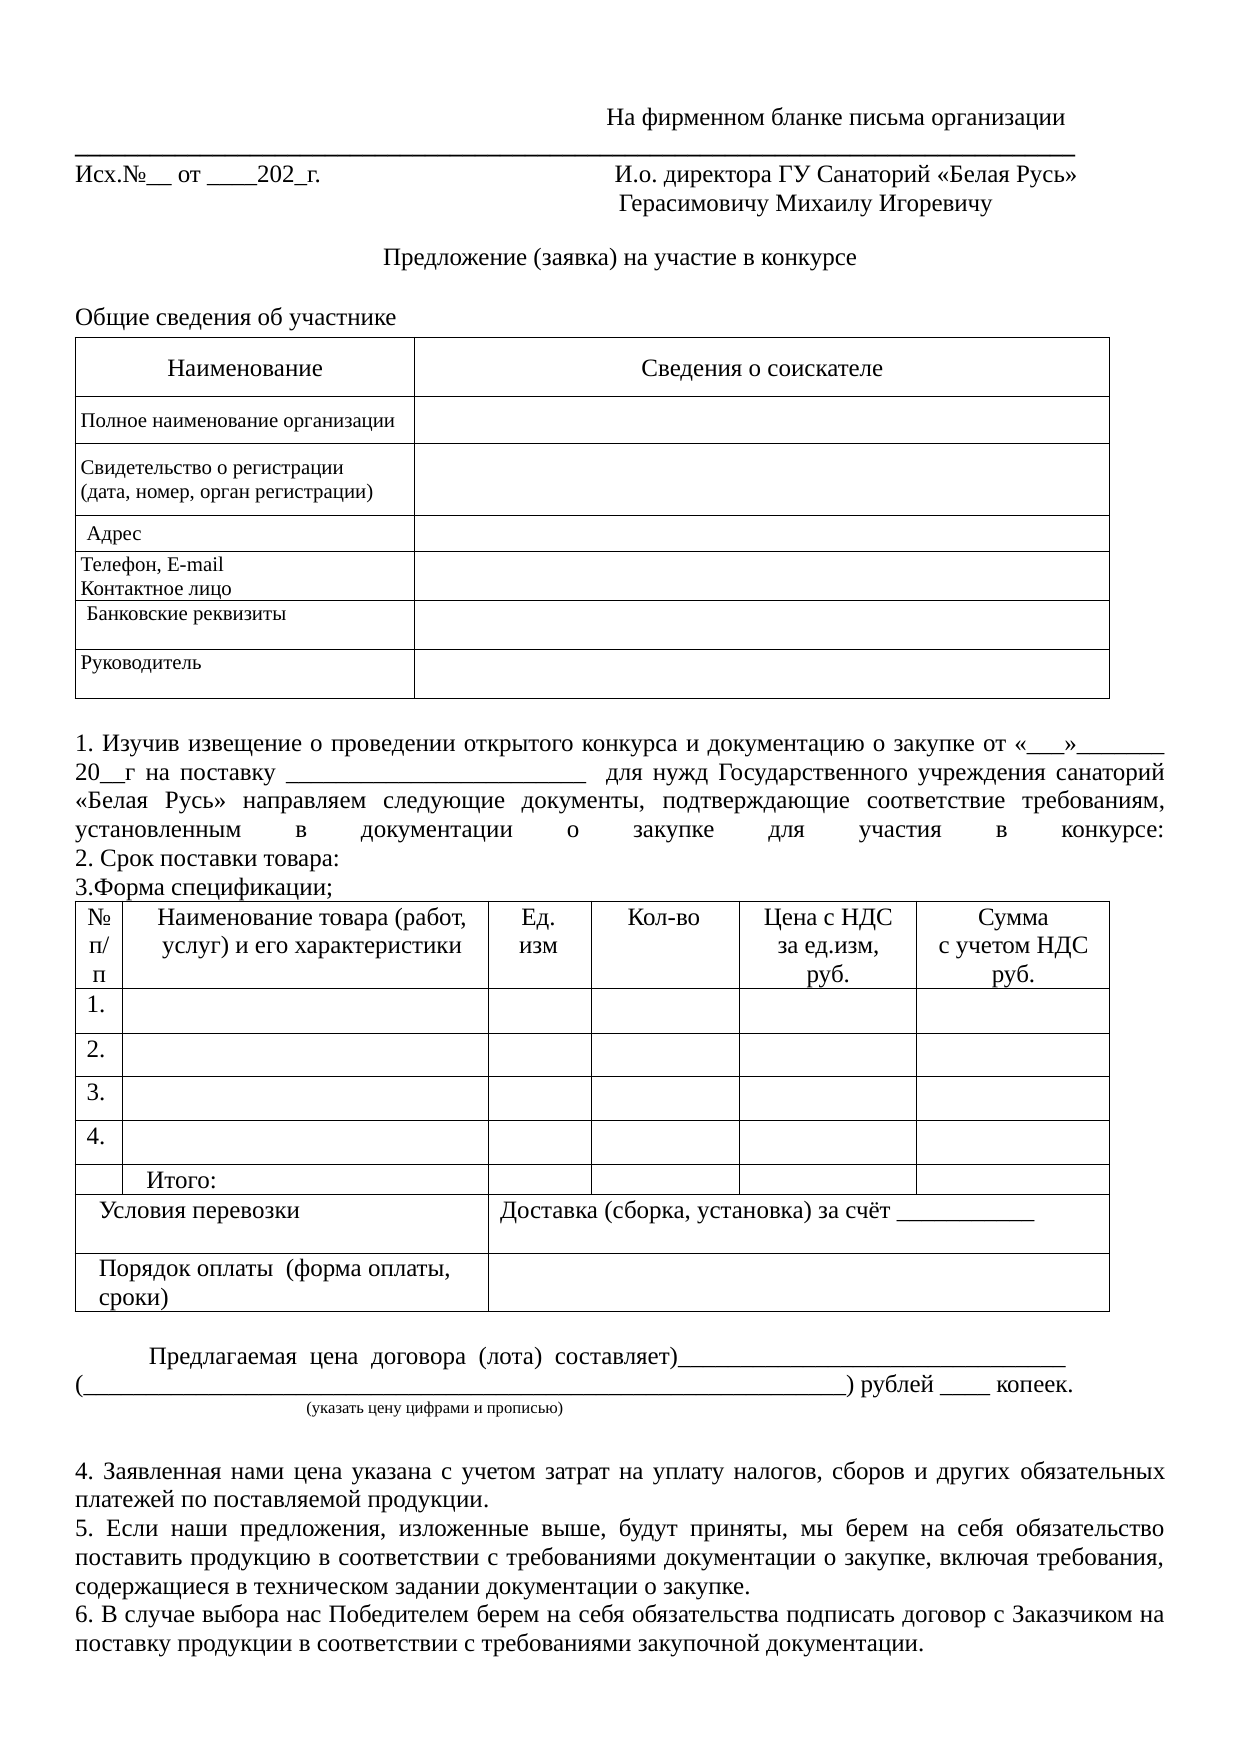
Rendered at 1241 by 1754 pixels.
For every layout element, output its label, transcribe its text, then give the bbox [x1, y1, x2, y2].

table_cell [415, 397, 1109, 443]
table_header Цена с НДС за ед.изм, руб. [740, 902, 916, 988]
table_cell [917, 1034, 1109, 1076]
table_cell 4. [76, 1121, 122, 1164]
table_cell Полное наименование организации [76, 397, 414, 443]
table_cell Адрес [76, 516, 414, 551]
table_cell Телефон, Е-mail Контактное лицо [76, 552, 414, 600]
text (_____________________________________________________________) рублей ____ копеек. [75, 1369, 1165, 1398]
table_cell [740, 1121, 916, 1164]
text 1. Изучив извещение о проведении открытого конкурса и документацию о закупке от «___»_______ 20__г на поставку ________________________ для нужд Государственного учреждения санаторий «Белая Русь» направляем следующие документы, подтверждающие соответствие требованиям, установленным в документации о закупке для участия в конкурсе: 2. Срок поставки товара: [75, 728, 1165, 872]
text (указать цену цифрами и прописью) [75, 1398, 1165, 1427]
table_cell Банковские реквизиты [76, 601, 414, 649]
table_cell [917, 989, 1109, 1033]
text 5. Если наши предложения, изложенные выше, будут приняты, мы берем на себя обязательство поставить продукцию в соответствии с требованиями документации о закупке, включая требования, содержащиеся в техническом задании документации о закупке. [75, 1513, 1165, 1599]
table_cell [740, 989, 916, 1033]
table_cell [489, 1254, 1109, 1311]
table_header Ед. изм [489, 902, 591, 988]
table_header Кол-во [592, 902, 739, 988]
table_cell [123, 1034, 488, 1076]
text Предлагаемая цена договора (лота) составляет)_______________________________ [75, 1341, 1165, 1369]
list Общие сведения об участнике [75, 302, 1165, 331]
table_header Наименование [76, 338, 414, 396]
table_cell [415, 444, 1109, 515]
table_header № п/п [76, 902, 122, 988]
table_cell Руководитель [76, 650, 414, 698]
table_cell [592, 1034, 739, 1076]
table_cell [592, 1165, 739, 1194]
table_header Сведения о соискателе [415, 338, 1109, 396]
table_cell [489, 1121, 591, 1164]
text Герасимовичу Михаилу Игоревичу [75, 188, 1165, 217]
table_cell [917, 1165, 1109, 1194]
table_cell [415, 552, 1109, 600]
list Предложение (заявка) на участие в конкурсе [75, 242, 1165, 271]
table_cell [917, 1121, 1109, 1164]
text 4. Заявленная нами цена указана с учетом затрат на уплату налогов, сборов и других обязательных платежей по поставляемой продукции. [75, 1456, 1165, 1513]
table_cell [123, 989, 488, 1033]
table_cell [123, 1077, 488, 1120]
table_cell [592, 989, 739, 1033]
table_cell [415, 650, 1109, 698]
table_cell Порядок оплаты (форма оплаты, сроки) [76, 1254, 488, 1311]
table_cell Доставка (сборка, установка) за счёт ___________ [489, 1195, 1109, 1252]
table_cell [123, 1121, 488, 1164]
text На фирменном бланке письма организации [75, 102, 1165, 131]
table_cell [489, 1077, 591, 1120]
text 3.Форма спецификации; [75, 872, 1165, 901]
text 6. В случае выбора нас Победителем берем на себя обязательства подписать договор с Заказчиком на поставку продукции в соответствии с требованиями закупочной документации. [75, 1599, 1165, 1657]
table_cell Условия перевозки [76, 1195, 488, 1252]
table_cell 1. [76, 989, 122, 1033]
text Исх.№__ от ____202_г. И.о. директора ГУ Санаторий «Белая Русь» [75, 159, 1165, 188]
table_cell [592, 1121, 739, 1164]
text ________________________________________________________________________________ [75, 131, 1165, 159]
table_cell 3. [76, 1077, 122, 1120]
table_cell Итого: [123, 1165, 488, 1194]
table_cell [415, 601, 1109, 649]
table_cell 2. [76, 1034, 122, 1076]
table_header Сумма с учетом НДС руб. [917, 902, 1109, 988]
table_cell [917, 1077, 1109, 1120]
table_cell [489, 1034, 591, 1076]
table_cell [489, 1165, 591, 1194]
table_cell [76, 1165, 122, 1194]
table_cell [489, 989, 591, 1033]
table_cell [592, 1077, 739, 1120]
table_cell Свидетельство о регистрации (дата, номер, орган регистрации) [76, 444, 414, 515]
table_cell [740, 1034, 916, 1076]
table_cell [415, 516, 1109, 551]
table_cell [740, 1165, 916, 1194]
table_cell [740, 1077, 916, 1120]
table_header Наименование товара (работ, услуг) и его характеристики [123, 902, 488, 988]
